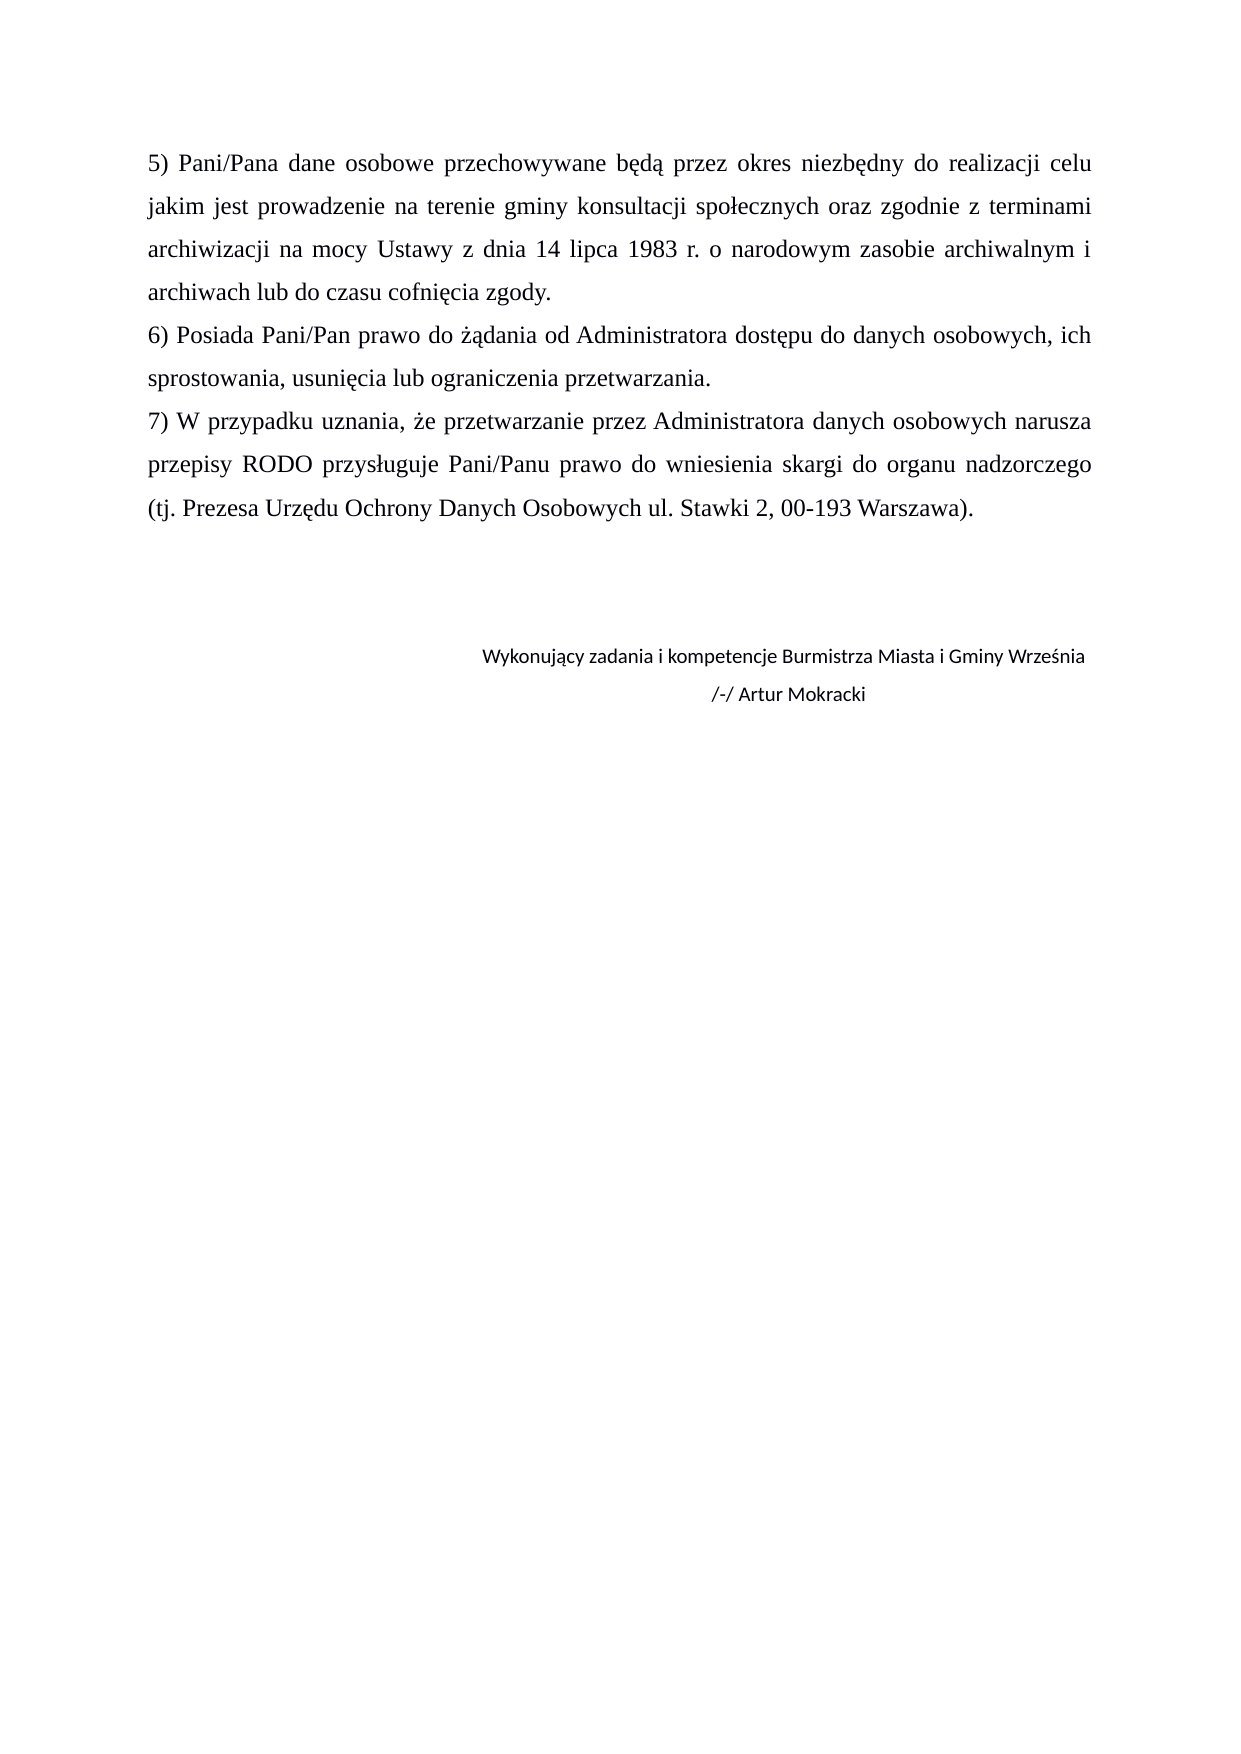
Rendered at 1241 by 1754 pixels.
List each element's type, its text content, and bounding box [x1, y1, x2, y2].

text 6) Posiada Pani/Pan prawo do żądania od Administratora dostępu do danych osobowych, ich sprostowania, usunięcia lub ograniczenia przetwarzania. [148, 320, 1093, 392]
text /-/ Artur Mokracki [148, 682, 1093, 707]
text 7) W przypadku uznania, że przetwarzanie przez Administratora danych osobowych narusza przepisy RODO przysługuje Pani/Panu prawo do wniesienia skargi do organu nadzorczego (tj. Prezesa Urzędu Ochrony Danych Osobowych ul. Stawki 2, 00-193 Warszawa). [148, 406, 1093, 521]
text 5) Pani/Pana dane osobowe przechowywane będą przez okres niezbędny do realizacji celu jakim jest prowadzenie na terenie gminy konsultacji społecznych oraz zgodnie z terminami archiwizacji na mocy Ustawy z dnia 14 lipca 1983 r. o narodowym zasobie archiwalnym i archiwach lub do czasu cofnięcia zgody. [148, 148, 1093, 306]
text Wykonujący zadania i kompetencje Burmistrza Miasta i Gminy Września [148, 643, 1093, 669]
